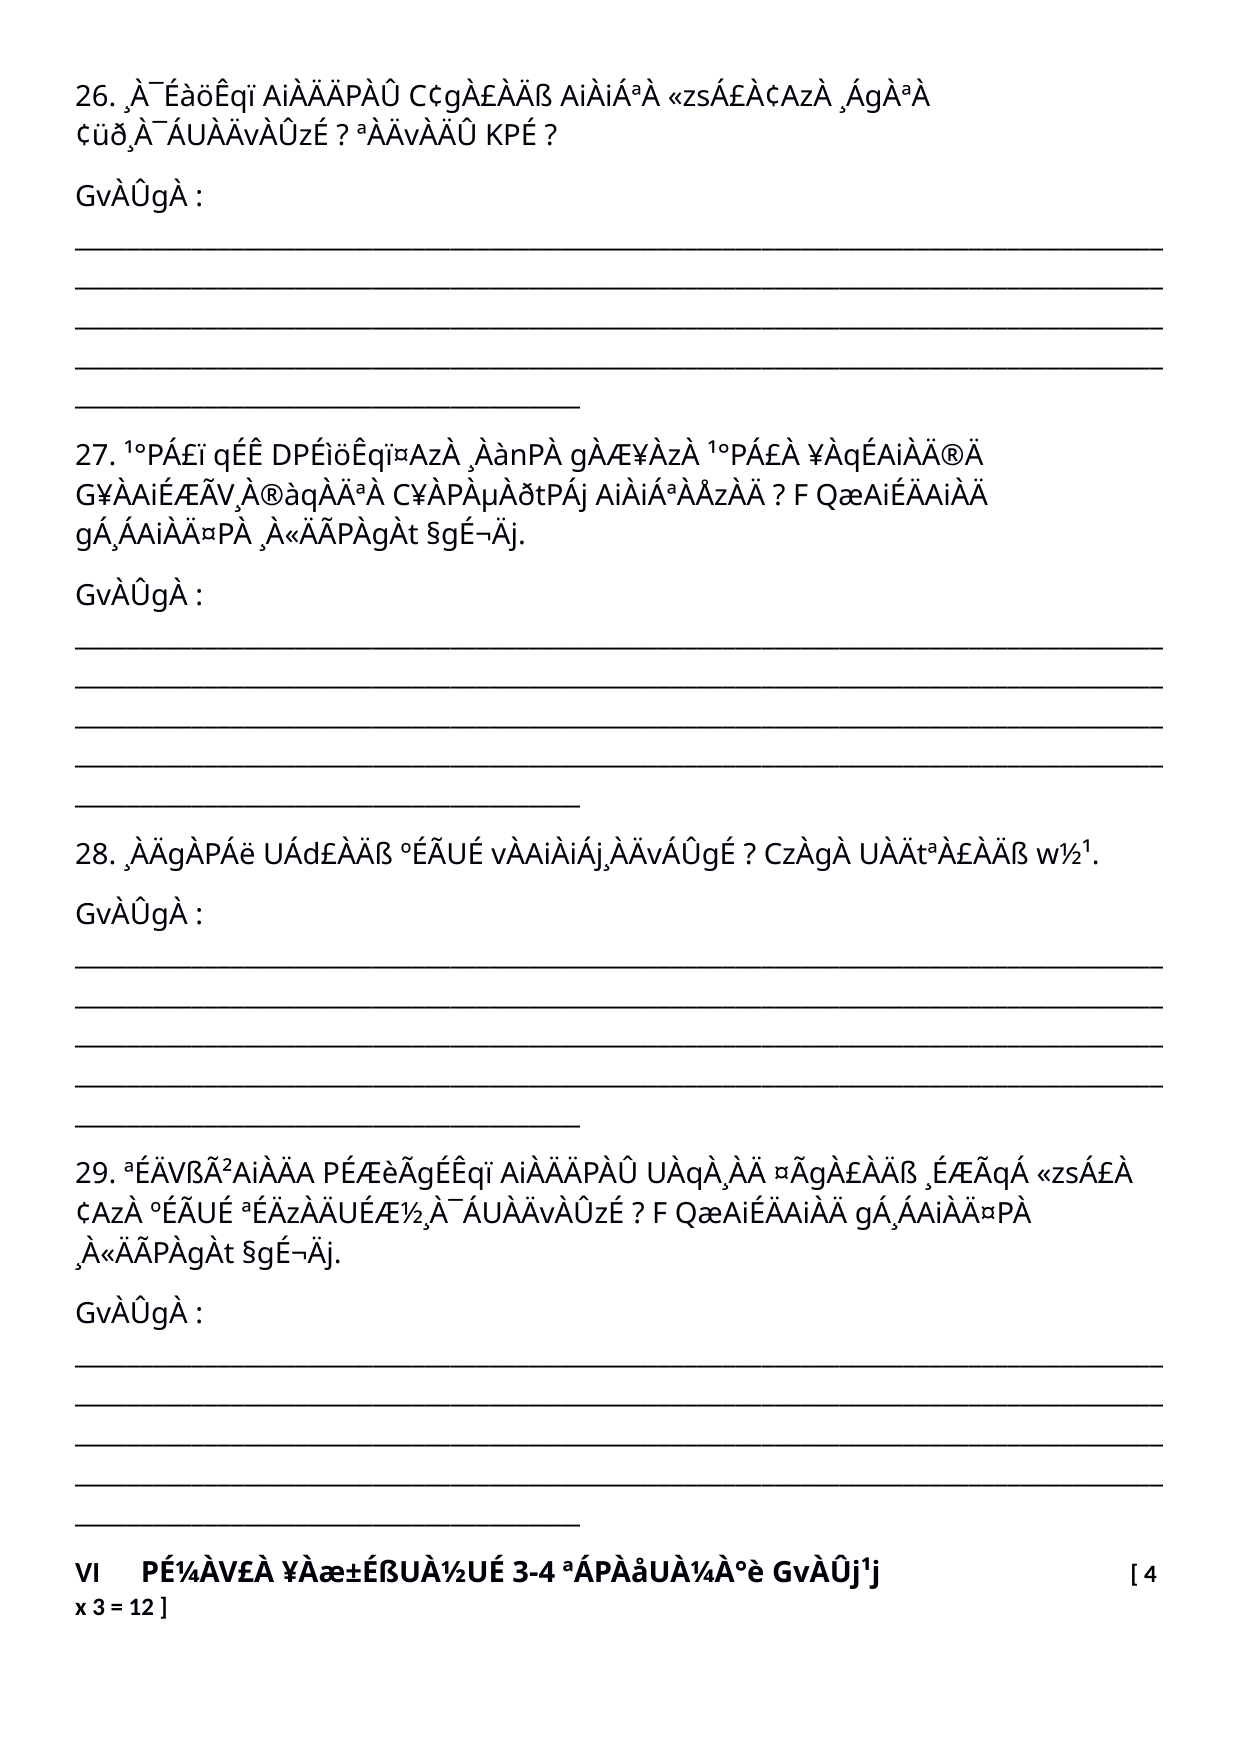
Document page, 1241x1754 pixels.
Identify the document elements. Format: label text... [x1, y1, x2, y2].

text GvÀÛgÀ : _______________________________________________________________________________________________________________________________________________________________________________________________________________________________________________________________________________________________________________________________________________________________________________________ [75, 175, 1165, 413]
text 28. ¸ÀÄgÀPÁë UÁd£ÀÄß ºÉÃUÉ vÀAiÀiÁj¸ÀÄvÁÛgÉ ? CzÀgÀ UÀÄtªÀ£ÀÄß w½¹. [75, 833, 1165, 873]
text 27. ¹°PÁ£ï qÉÊ DPÉìöÊqï¤AzÀ ¸ÀànPÀ gÀÆ¥ÀzÀ ¹°PÁ£À ¥ÀqÉAiÀÄ®Ä G¥ÀAiÉÆÃV¸À®àqÀÄªÀ C¥ÀPÀµÀðtPÁj AiÀiÁªÀÅzÀÄ ? F QæAiÉÄAiÀÄ gÁ¸ÁAiÀÄ¤PÀ ¸À«ÄÃPÀgÀt §gÉ¬Äj. [75, 434, 1165, 553]
text 29. ªÉÄVßÃ²AiÀÄA PÉÆèÃgÉÊqï AiÀÄÄPÀÛ UÀqÀ¸ÀÄ ¤ÃgÀ£ÀÄß ¸ÉÆÃqÁ «zsÁ£À¢AzÀ ºÉÃUÉ ªÉÄzÀÄUÉÆ½¸À¯ÁUÀÄvÀÛzÉ ? F QæAiÉÄAiÀÄ gÁ¸ÁAiÀÄ¤PÀ ¸À«ÄÃPÀgÀt §gÉ¬Äj. [75, 1152, 1165, 1272]
text GvÀÛgÀ : _______________________________________________________________________________________________________________________________________________________________________________________________________________________________________________________________________________________________________________________________________________________________________________________ [75, 893, 1165, 1132]
text GvÀÛgÀ : _______________________________________________________________________________________________________________________________________________________________________________________________________________________________________________________________________________________________________________________________________________________________________________________ [75, 1292, 1165, 1531]
text GvÀÛgÀ : _______________________________________________________________________________________________________________________________________________________________________________________________________________________________________________________________________________________________________________________________________________________________________________________ [75, 574, 1165, 812]
text VI PÉ¼ÀV£À ¥Àæ±ÉßUÀ½UÉ 3-4 ªÁPÀåUÀ¼À°è GvÀÛj¹j [ 4 x 3 = 12 ] [75, 1551, 1165, 1622]
text 26. ¸À¯ÉàöÊqï AiÀÄÄPÀÛ C¢gÀ£ÀÄß AiÀiÁªÀ «zsÁ£À¢AzÀ ¸ÁgÀªÀ¢üð¸À¯ÁUÀÄvÀÛzÉ ? ªÀÄvÀÄÛ KPÉ ? [75, 75, 1165, 154]
